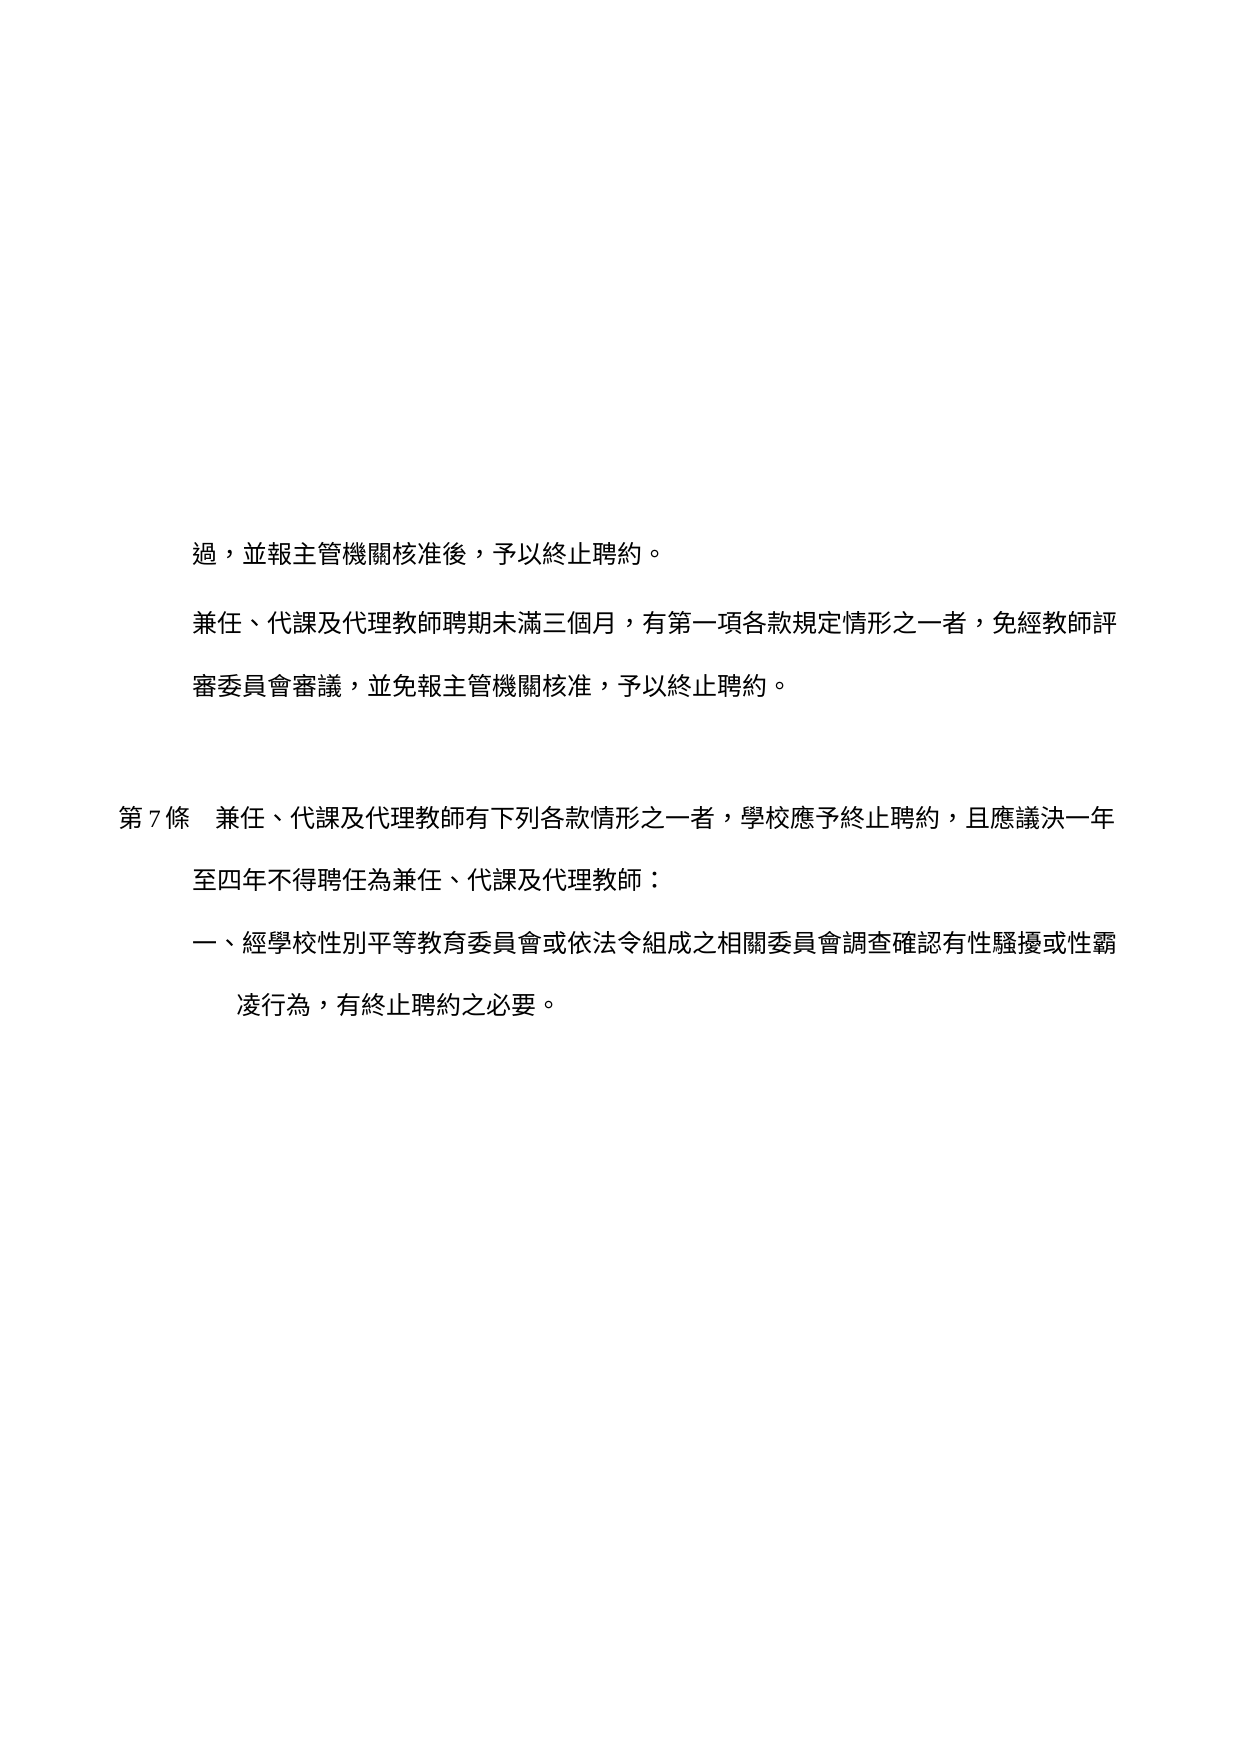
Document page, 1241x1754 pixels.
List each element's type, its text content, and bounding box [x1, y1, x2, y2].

text 一、經學校性別平等教育委員會或依法令組成之相關委員會調查確認有性騷擾或性霸凌行為，有終止聘約之必要。 [192, 900, 1122, 1025]
text 第7條 兼任、代課及代理教師有下列各款情形之一者，學校應予終止聘約，且應議決一年至四年不得聘任為兼任、代課及代理教師： [118, 775, 1122, 900]
text 兼任、代課及代理教師聘期未滿三個月，有第一項各款規定情形之一者，免經教師評審委員會審議，並免報主管機關核准，予以終止聘約。 [192, 580, 1122, 705]
text 兼任、代課及代理教師聘期在三個月以上，有第一項第七款或第十款規定情形之一者，應經教師評審委員會委員三分之二以上出席及出席委員二分之一以上之審議通過，並報主管機關核准後，予以終止聘約；有第一項第八款、第九款或第十一款規定情形之一者，應經教師評審委員會委員三分之二以上出席及出席委員三分之二以上之審議通過，並報主管機關核准後，予以終止聘約。 [192, 511, 1122, 573]
